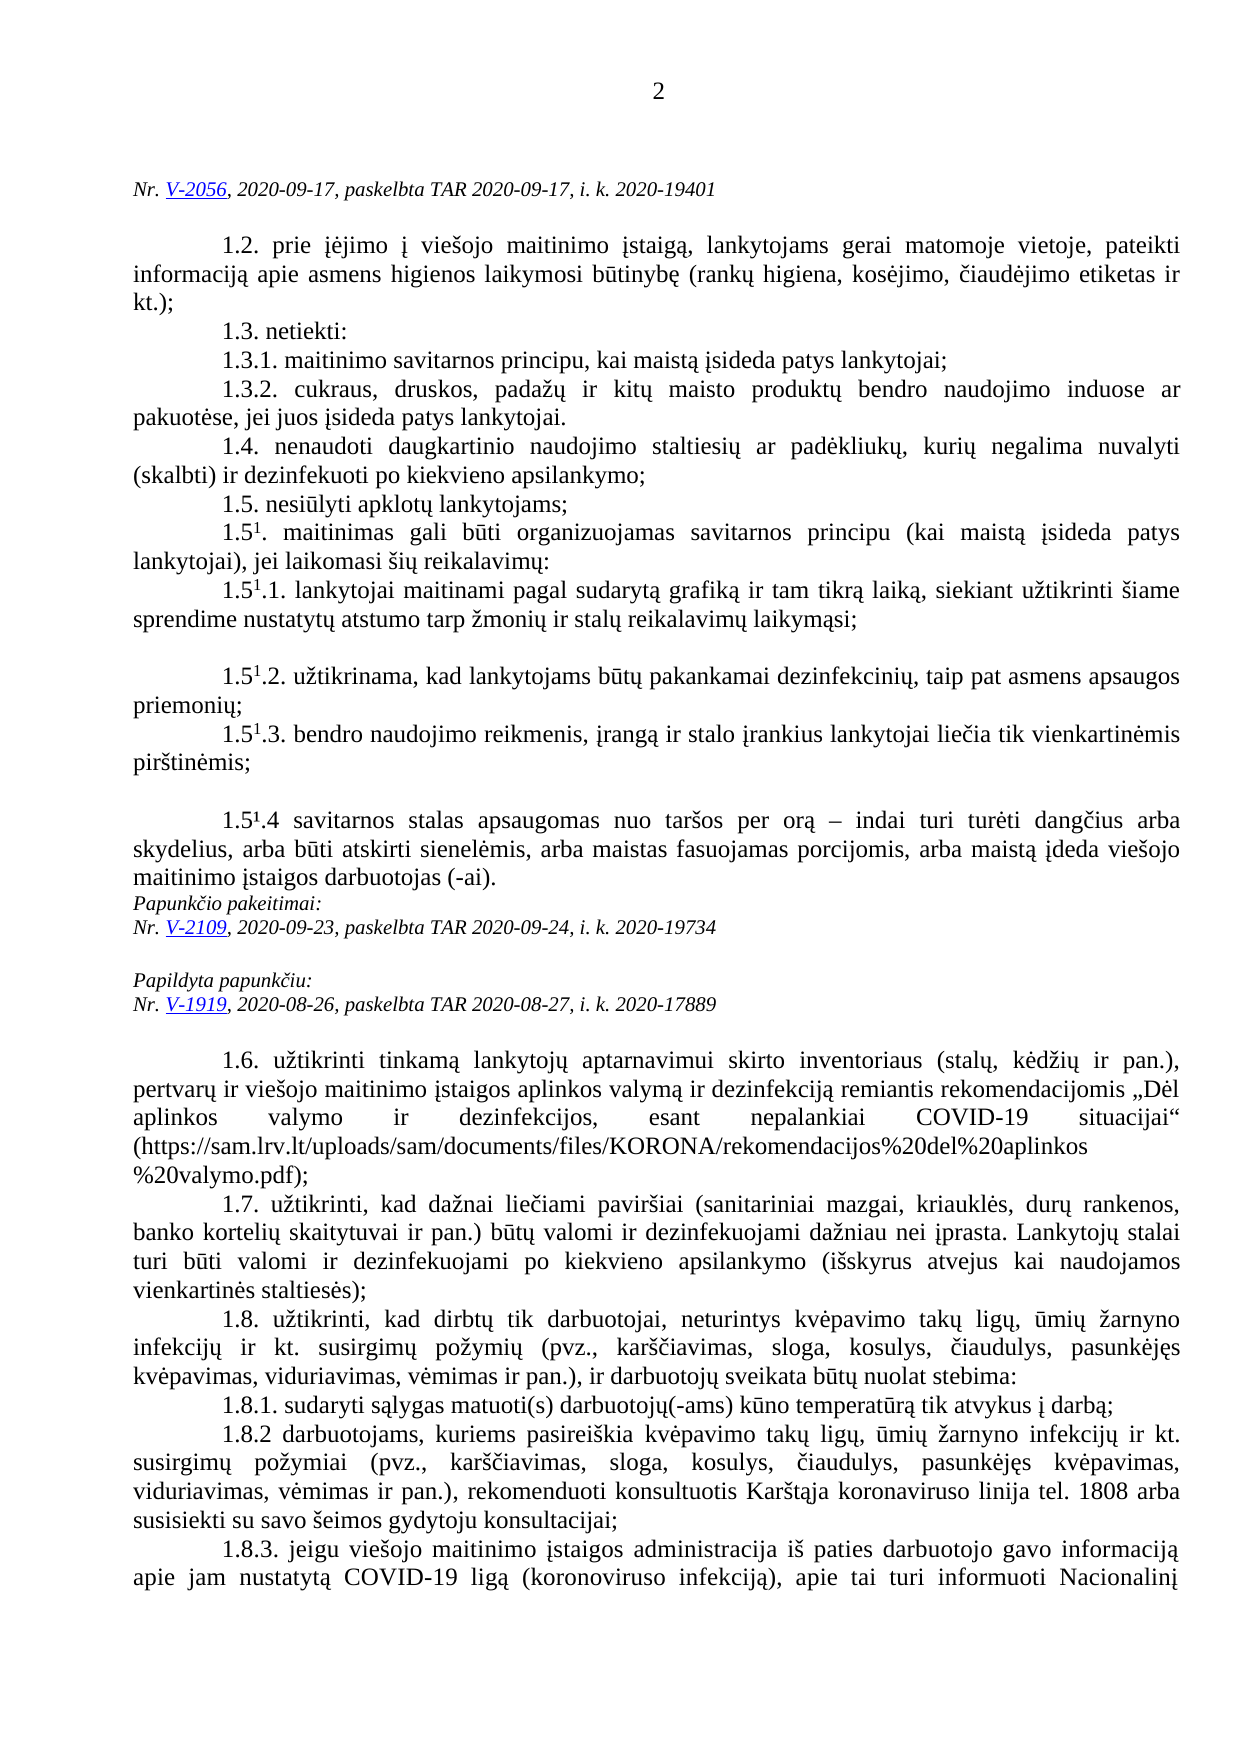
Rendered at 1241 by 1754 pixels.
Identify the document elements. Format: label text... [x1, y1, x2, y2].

text 1.51.1. lankytojai maitinami pagal sudarytą grafiką ir tam tikrą laiką, siekiant užtikrinti šiame sprendime nustatytų atstumo tarp žmonių ir stalų reikalavimų laikymąsi; [133, 575, 1181, 632]
text 1.51.2. užtikrinama, kad lankytojams būtų pakankamai dezinfekcinių, taip pat asmens apsaugos priemonių; [133, 661, 1181, 719]
text 1.3.1. maitinimo savitarnos principu, kai maistą įsideda patys lankytojai; [133, 345, 1181, 374]
text 1.8.3. jeigu viešojo maitinimo įstaigos administracija iš paties darbuotojo gavo informaciją apie jam nustatytą COVID-19 ligą (koronoviruso infekciją), apie tai turi informuoti Nacionalinį [133, 1534, 1181, 1591]
text 1.8.2 darbuotojams, kuriems pasireiškia kvėpavimo takų ligų, ūmių žarnyno infekcijų ir kt. susirgimų požymiai (pvz., karščiavimas, sloga, kosulys, čiaudulys, pasunkėjęs kvėpavimas, viduriavimas, vėmimas ir pan.), rekomenduoti konsultuotis Karštąja koronaviruso linija tel. 1808 arba susisiekti su savo šeimos gydytoju konsultacijai; [133, 1419, 1181, 1534]
text Nr. V-2056, 2020-09-17, paskelbta TAR 2020-09-17, i. k. 2020-19401 [133, 177, 1181, 201]
text 1.4. nenaudoti daugkartinio naudojimo staltiesių ar padėkliukų, kurių negalima nuvalyti (skalbti) ir dezinfekuoti po kiekvieno apsilankymo; [133, 431, 1181, 489]
text 1.8. užtikrinti, kad dirbtų tik darbuotojai, neturintys kvėpavimo takų ligų, ūmių žarnyno infekcijų ir kt. susirgimų požymių (pvz., karščiavimas, sloga, kosulys, čiaudulys, pasunkėjęs kvėpavimas, viduriavimas, vėmimas ir pan.), ir darbuotojų sveikata būtų nuolat stebima: [133, 1304, 1181, 1390]
text 1.6. užtikrinti tinkamą lankytojų aptarnavimui skirto inventoriaus (stalų, kėdžių ir pan.), pertvarų ir viešojo maitinimo įstaigos aplinkos valymą ir dezinfekciją remiantis rekomendacijomis „Dėl aplinkos valymo ir dezinfekcijos, esant nepalankiai COVID-19 situacijai“ (https://sam.lrv.lt/uploads/sam/documents/files/KORONA/rekomendacijos%20del%20aplinkos%20valymo.pdf); [133, 1045, 1181, 1189]
text 1.2. prie įėjimo į viešojo maitinimo įstaigą, lankytojams gerai matomoje vietoje, pateikti informaciją apie asmens higienos laikymosi būtinybę (rankų higiena, kosėjimo, čiaudėjimo etiketas ir kt.); [133, 230, 1181, 316]
text 1.5¹.4 savitarnos stalas apsaugomas nuo taršos per orą – indai turi turėti dangčius arba skydelius, arba būti atskirti sienelėmis, arba maistas fasuojamas porcijomis, arba maistą įdeda viešojo maitinimo įstaigos darbuotojas (-ai). [133, 805, 1181, 891]
text 1.51. maitinimas gali būti organizuojamas savitarnos principu (kai maistą įsideda patys lankytojai), jei laikomasi šių reikalavimų: [133, 517, 1181, 575]
text 1.3.2. cukraus, druskos, padažų ir kitų maisto produktų bendro naudojimo induose ar pakuotėse, jei juos įsideda patys lankytojai. [133, 374, 1181, 431]
text Nr. V-2109, 2020-09-23, paskelbta TAR 2020-09-24, i. k. 2020-19734 [133, 915, 1181, 939]
text 1.7. užtikrinti, kad dažnai liečiami paviršiai (sanitariniai mazgai, kriauklės, durų rankenos, banko kortelių skaitytuvai ir pan.) būtų valomi ir dezinfekuojami dažniau nei įprasta. Lankytojų stalai turi būti valomi ir dezinfekuojami po kiekvieno apsilankymo (išskyrus atvejus kai naudojamos vienkartinės staltiesės); [133, 1189, 1181, 1304]
text 1.5. nesiūlyti apklotų lankytojams; [133, 489, 1181, 517]
text Papunkčio pakeitimai: [133, 891, 1181, 915]
text 1.8.1. sudaryti sąlygas matuoti(s) darbuotojų(-ams) kūno temperatūrą tik atvykus į darbą; [133, 1390, 1181, 1419]
text Nr. V-1919, 2020-08-26, paskelbta TAR 2020-08-27, i. k. 2020-17889 [133, 992, 1181, 1016]
text Papildyta papunkčiu: [133, 968, 1181, 992]
text 1.51.3. bendro naudojimo reikmenis, įrangą ir stalo įrankius lankytojai liečia tik vienkartinėmis pirštinėmis; [133, 719, 1181, 776]
text 1.3. netiekti: [133, 316, 1181, 345]
